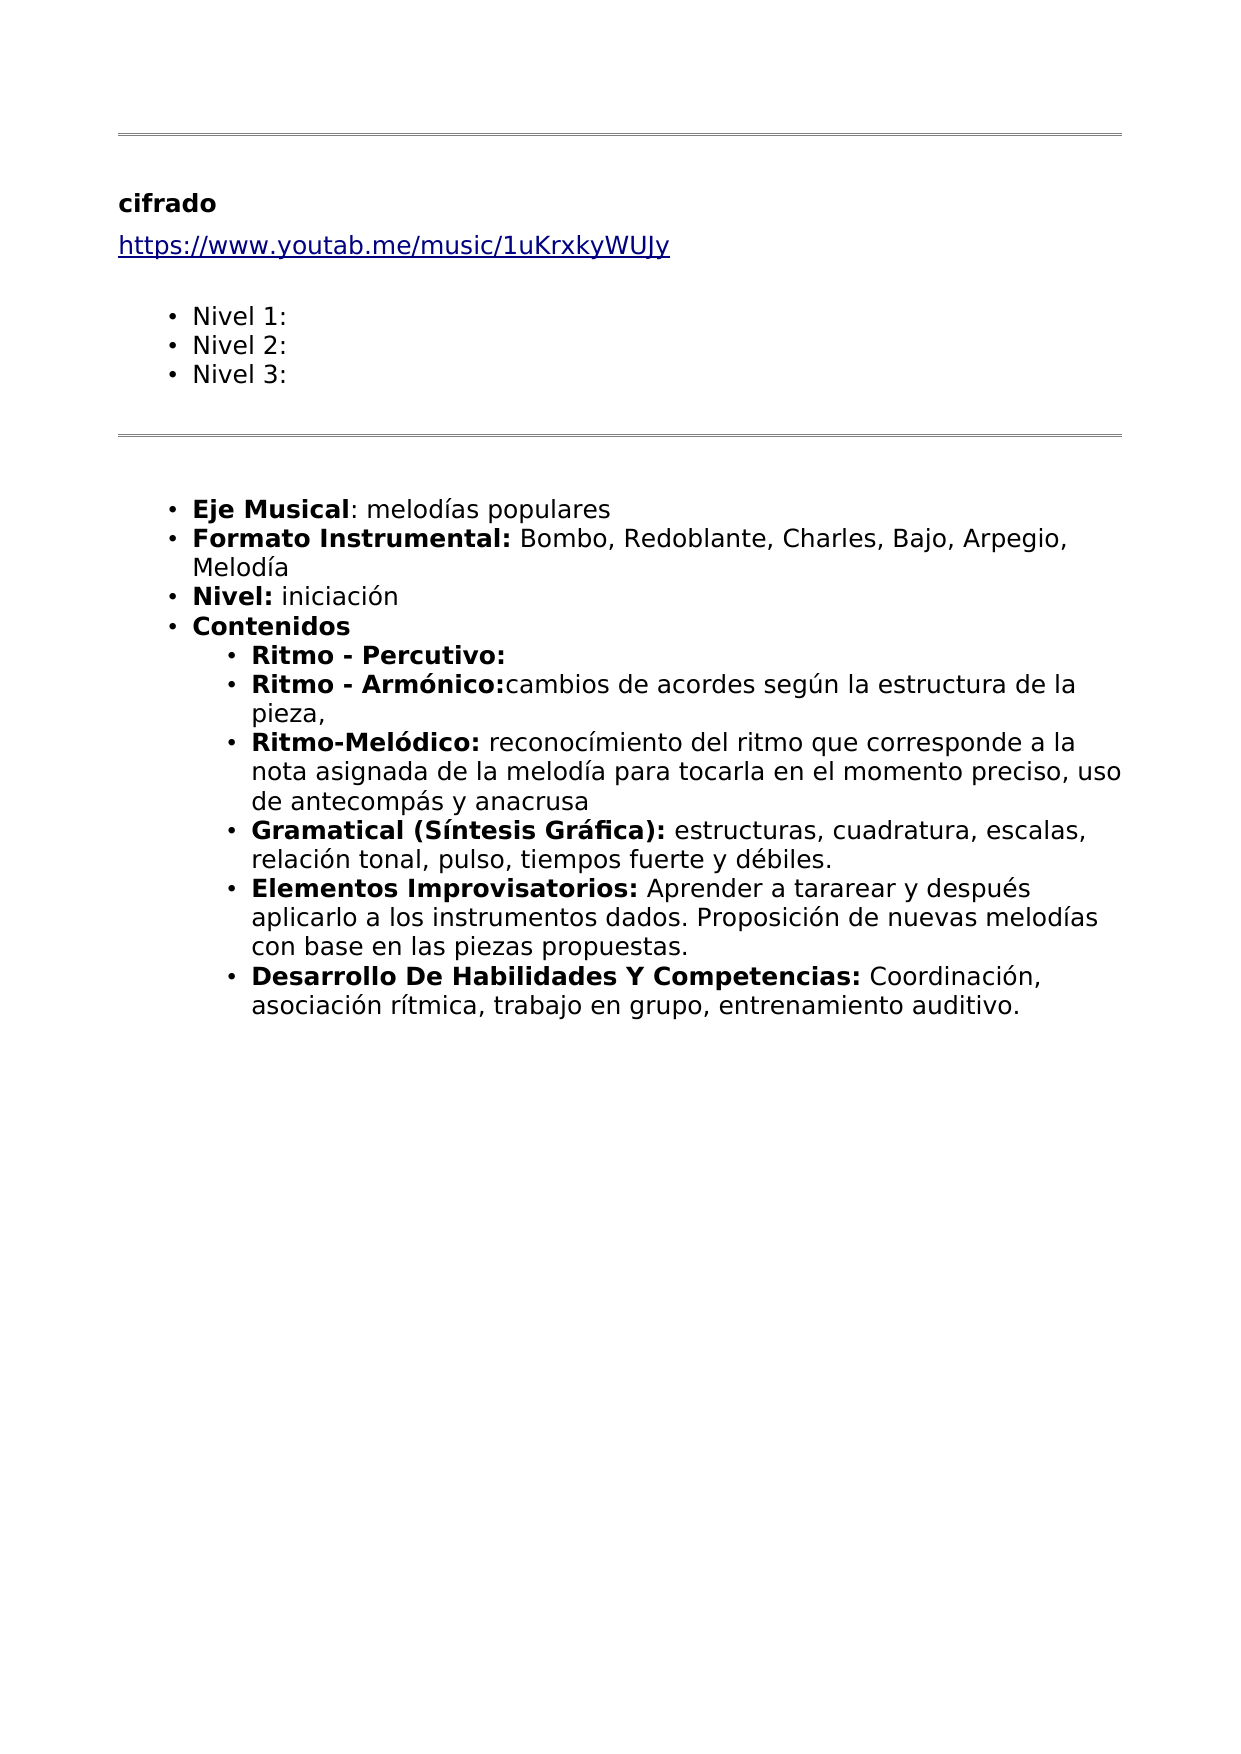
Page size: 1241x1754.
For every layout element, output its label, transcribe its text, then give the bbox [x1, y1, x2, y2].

list Nivel: iniciación [177, 583, 1122, 612]
list Eje Musical: melodías populares [177, 495, 1122, 524]
list Elementos Improvisatorios: Aprender a tararear y después aplicarlo a los instrumentos dados. Proposición de nuevas melodías con base en las piezas propuestas. [236, 874, 1122, 962]
list Nivel 3: [177, 361, 1122, 390]
list Ritmo-Melódico: reconocímiento del ritmo que corresponde a la nota asignada de la melodía para tocarla en el momento preciso, uso de antecompás y anacrusa [236, 728, 1122, 816]
list Nivel 1: [177, 302, 1122, 331]
text https://www.youtab.me/music/1uKrxkyWUJy [118, 231, 1122, 260]
list Desarrollo De Habilidades Y Competencias: Coordinación, asociación rítmica, trabajo en grupo, entrenamiento auditivo. [236, 962, 1122, 1020]
list Ritmo - Armónico:cambios de acordes según la estructura de la pieza, [236, 670, 1122, 728]
list Formato Instrumental: Bombo, Redoblante, Charles, Bajo, Arpegio, Melodía [177, 524, 1122, 583]
list Ritmo - Percutivo: [236, 641, 1122, 670]
list Gramatical (Síntesis Gráfica): estructuras, cuadratura, escalas, relación tonal, pulso, tiempos fuerte y débiles. [236, 816, 1122, 874]
list Contenidos [177, 612, 1122, 641]
list Nivel 2: [177, 331, 1122, 361]
subtitle cifrado [118, 189, 1122, 219]
